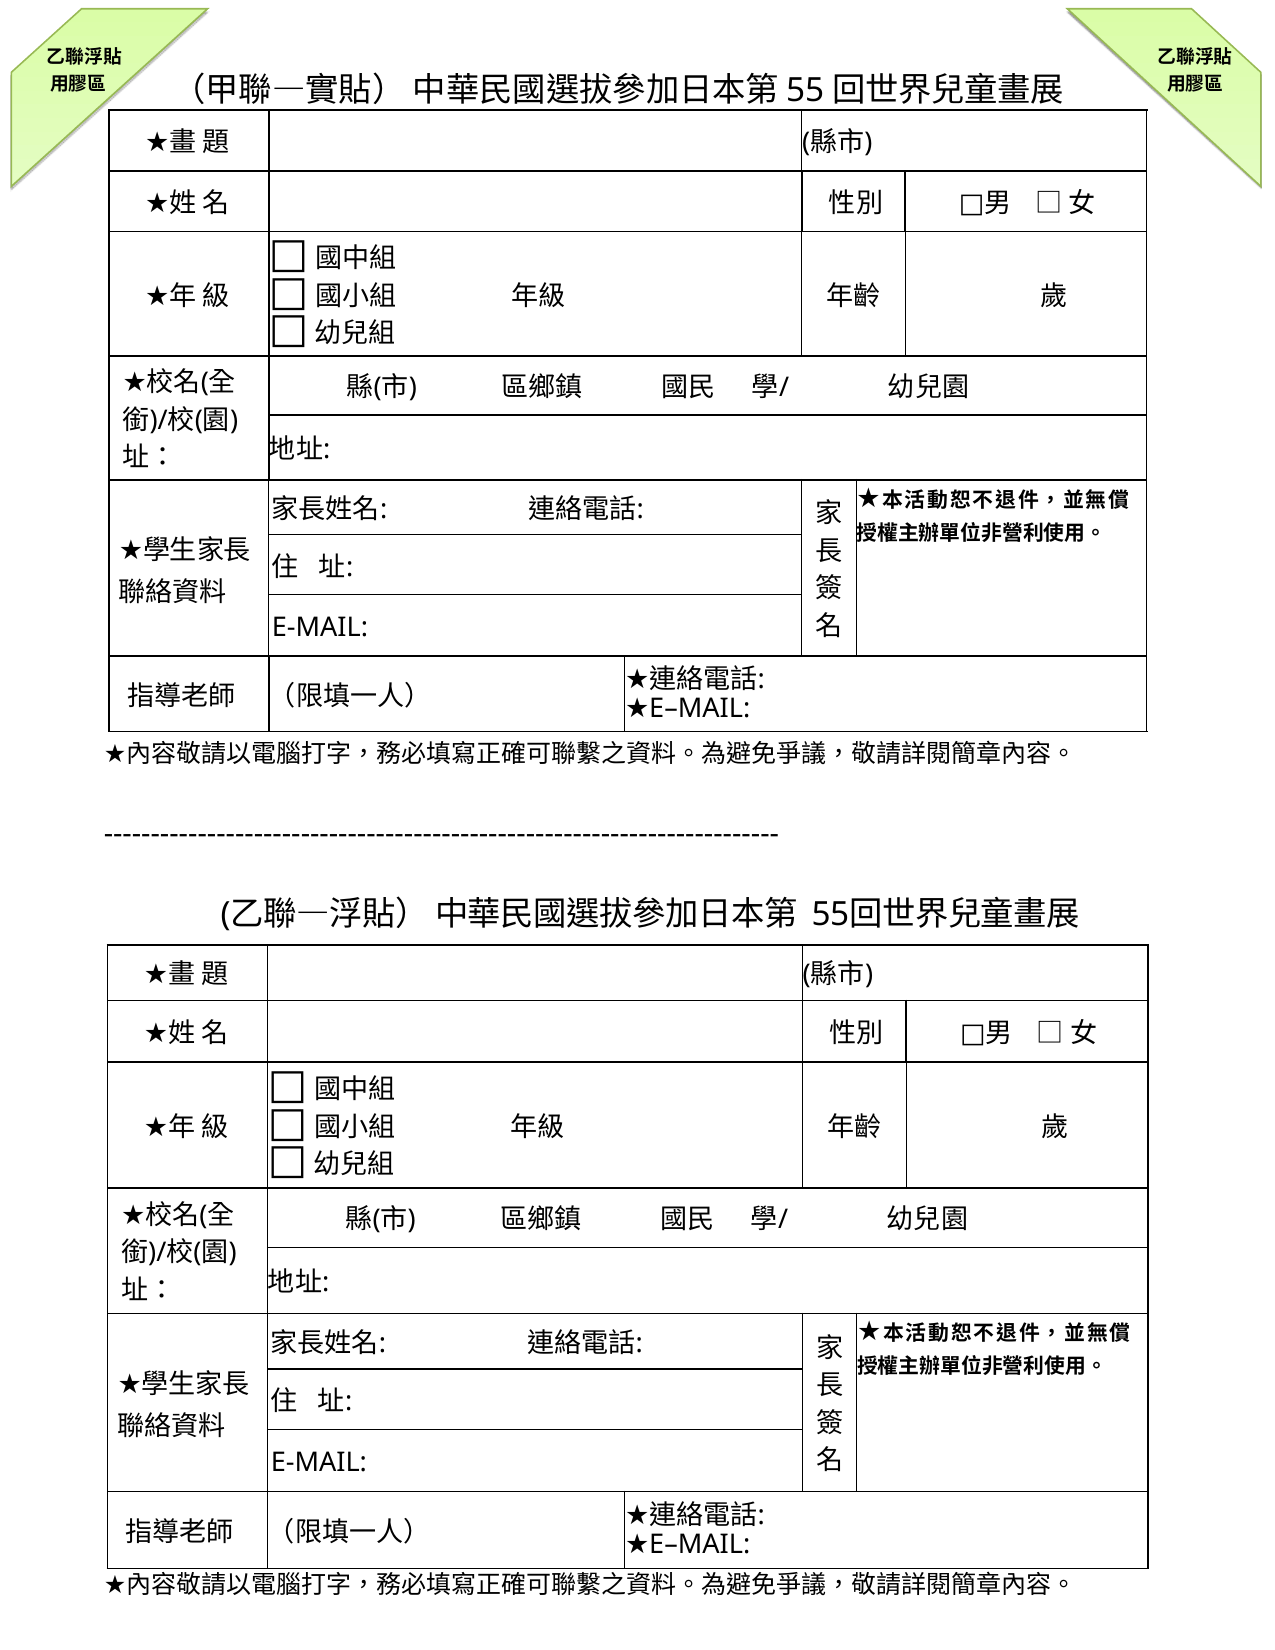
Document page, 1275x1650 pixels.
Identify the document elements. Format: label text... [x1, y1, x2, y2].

table_cell 性別 [803, 1001, 905, 1061]
table_cell □ 國中組 □ 國小組 年級 □ 幼兒組 [268, 1063, 802, 1187]
table_cell 縣(市) 區鄉鎮 國民 學/ 幼兒園 [270, 357, 1146, 414]
table_cell ★本活動恕不退件，並無償授權主辦單位非營利使用。 [857, 481, 1146, 655]
table_cell E-MAIL: [269, 595, 801, 655]
table_cell [529, 416, 802, 479]
table_cell [529, 1370, 802, 1429]
table_cell （限填一人） [270, 657, 624, 731]
text ------------------------------------------------------------------------ [103, 819, 1167, 850]
table_cell [270, 172, 801, 231]
table_cell [529, 1248, 802, 1312]
table_header ★畫 題 [110, 111, 268, 170]
table_cell 住 址: [268, 1370, 529, 1429]
table_cell 家長姓名: 連絡電話: [268, 1314, 802, 1368]
table_cell 指導老師 [110, 657, 268, 731]
table_cell 年齡 [803, 1063, 906, 1187]
table_cell [803, 1248, 1019, 1312]
table_cell 性別 [803, 172, 904, 231]
table_cell □男 □ 女 [906, 172, 1146, 231]
table_cell 歲 [906, 232, 1146, 355]
table_cell ★學生家長聯絡資料 [108, 1314, 267, 1491]
table_cell 地址: [270, 416, 529, 479]
table_cell ★連絡電話: ★E–MAIL: [625, 1492, 1147, 1568]
table_cell 住 址: [269, 535, 529, 594]
table_header (縣市) [802, 111, 1146, 170]
table_cell 家 長 簽 名 [803, 1314, 856, 1491]
table_cell 地址: [268, 1248, 529, 1312]
table_cell [1019, 1248, 1147, 1312]
table_header ★畫 題 [108, 946, 267, 999]
table_cell [802, 416, 1018, 479]
table_header (縣市) [803, 946, 1147, 999]
table_cell 家 長 簽 名 [802, 481, 856, 655]
table_cell ★連絡電話: ★E–MAIL: [625, 657, 1146, 731]
table_cell （限填一人） [268, 1492, 624, 1568]
table_cell ★姓 名 [110, 172, 268, 231]
table_cell ★本活動恕不退件，並無償授權主辦單位非營利使用。 [857, 1314, 1147, 1491]
table_cell □ 國中組 □ 國小組 年級 □ 幼兒組 [270, 232, 801, 355]
table_cell 年齡 [802, 232, 905, 355]
table_cell 指導老師 [108, 1492, 267, 1568]
table_cell 家長姓名: 連絡電話: [269, 481, 801, 534]
table_cell E-MAIL: [268, 1430, 802, 1491]
table_cell ★校名(全銜)/校(園)址： [108, 1189, 267, 1312]
table_header [268, 946, 802, 999]
table_cell [529, 535, 801, 594]
table_cell ★姓 名 [108, 1001, 267, 1061]
text ★內容敬請以電腦打字，務必填寫正確可聯繫之資料。為避免爭議，敬請詳閱簡章內容。 [103, 738, 1167, 769]
table_cell [268, 1001, 802, 1061]
table_cell ★校名(全銜)/校(園)址： [110, 357, 268, 479]
table_cell [1018, 416, 1146, 479]
text (乙聯—浮貼） 中華民國選拔參加日本第 55回世界兒童畫展 [134, 900, 1167, 931]
text ★內容敬請以電腦打字，務必填寫正確可聯繫之資料。為避免爭議，敬請詳閱簡章內容。 [103, 1569, 1167, 1600]
table_cell □男 □ 女 [907, 1001, 1147, 1061]
table_cell ★年 級 [108, 1063, 267, 1187]
table_cell ★學生家長聯絡資料 [110, 481, 268, 655]
text （甲聯—實貼） 中華民國選拔參加日本第 55 回世界兒童畫展 [104, 72, 1147, 109]
table_cell 歲 [907, 1063, 1147, 1187]
table_header [270, 111, 801, 170]
table_cell ★年 級 [110, 232, 268, 355]
table_cell 縣(市) 區鄉鎮 國民 學/ 幼兒園 [268, 1189, 1147, 1246]
